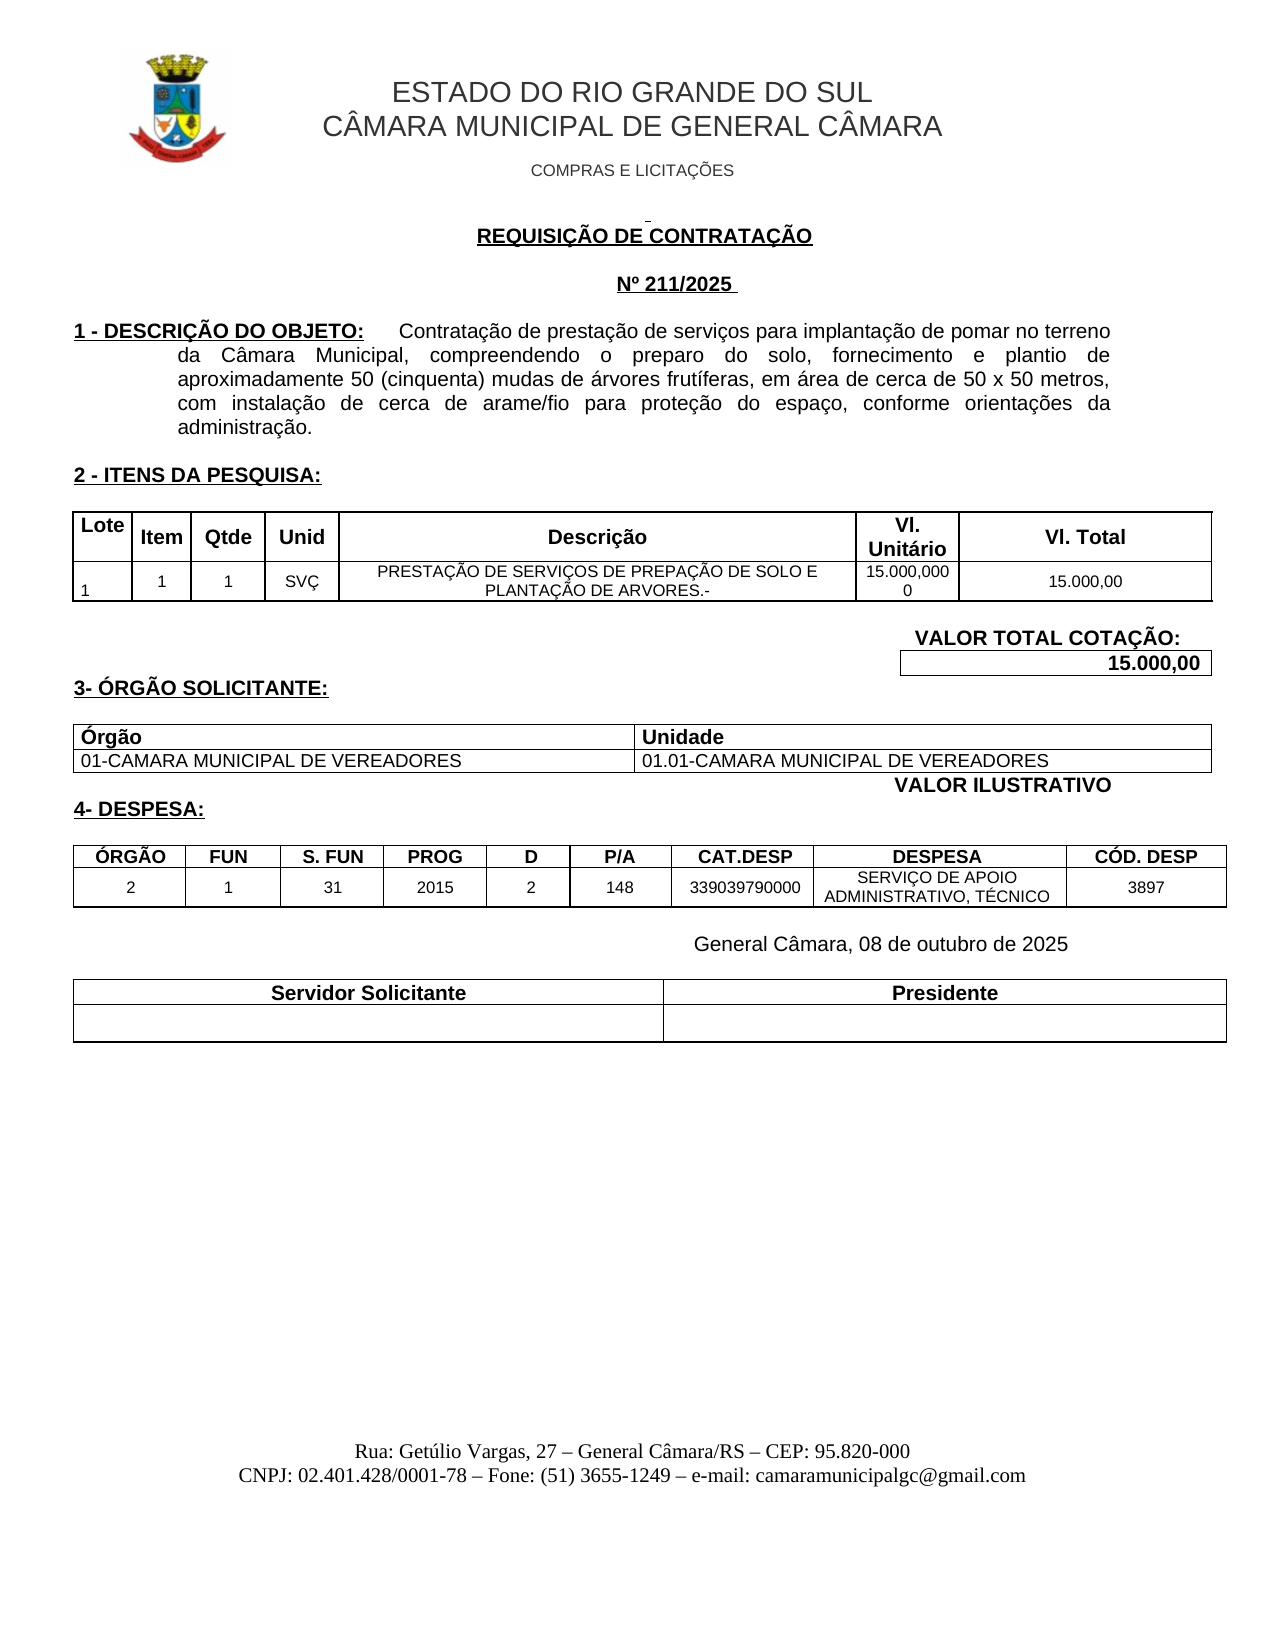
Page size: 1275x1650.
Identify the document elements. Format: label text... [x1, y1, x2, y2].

table_cell 2 [487, 868, 569, 906]
table_header CÓD. DESP [1067, 846, 1226, 867]
text 2 - ITENS DA PESQUISA: [74, 463, 1112, 487]
table_cell 01-CAMARA MUNICIPAL DE VEREADORES [74, 750, 634, 772]
table_cell 15.000,00 [960, 562, 1211, 600]
table_header Lote [74, 513, 131, 561]
table_header Presidente [664, 980, 1226, 1004]
table_cell [74, 1005, 663, 1041]
text VALOR TOTAL COTAÇÃO: [177, 626, 1236, 650]
table_cell [664, 1005, 1226, 1041]
text 4- DESPESA: [74, 797, 1112, 821]
table_header CAT.DESP [672, 846, 813, 867]
text REQUISIÇÃO DE CONTRATAÇÃO [177, 223, 1112, 247]
table_cell SVÇ [266, 562, 338, 600]
table_cell 3897 [1067, 868, 1226, 906]
table_header Descrição [340, 513, 855, 561]
table_cell 1 [186, 868, 280, 906]
table_cell 339039790000 [672, 868, 813, 906]
table_header P/A [571, 846, 671, 867]
table_header Servidor Solicitante [74, 980, 663, 1004]
table_cell 01.01-CAMARA MUNICIPAL DE VEREADORES [635, 750, 1211, 772]
table_cell 1 [74, 562, 131, 600]
table_header DESPESA [814, 846, 1066, 867]
table_cell 2015 [384, 868, 486, 906]
table_header ÓRGÃO [74, 846, 185, 867]
table_header PROG [384, 846, 486, 867]
table_header Nº 211/2025 [196, 271, 1099, 295]
table_cell 2 [74, 868, 185, 906]
table_header Vl. Unitário [857, 513, 958, 561]
table_header S. FUN [281, 846, 383, 867]
table_cell 148 [571, 868, 671, 906]
table_header Unidade [635, 725, 1211, 749]
table_header FUN [186, 846, 280, 867]
table_cell SERVIÇO DE APOIO ADMINISTRATIVO, TÉCNICO [814, 868, 1066, 906]
table_cell 1 [133, 562, 190, 600]
table_header D [487, 846, 569, 867]
table_cell 1 [192, 562, 264, 600]
table_header Vl. Total [960, 513, 1211, 561]
text 3- ÓRGÃO SOLICITANTE: [74, 676, 1112, 700]
text 1 - DESCRIÇÃO DO OBJETO: Contratação de prestação de serviços para implantação de pomar no terreno da Câmara Municipal, compreendendo o preparo do solo, fornecimento e plantio de aproximadamente 50 (cinquenta) mudas de árvores frutíferas, em área de cerca de 50 x 50 metros, com instalação de cerca de arame/fio para proteção do espaço, conforme orientações da administração. [74, 319, 1112, 439]
table_header Qtde [192, 513, 264, 561]
table_cell 31 [281, 868, 383, 906]
table_header Unid [266, 513, 338, 561]
table_header 15.000,00 [901, 651, 1211, 675]
text VALOR ILUSTRATIVO [177, 773, 1112, 797]
table_cell PRESTAÇÃO DE SERVIÇOS DE PREPAÇÃO DE SOLO E PLANTAÇÃO DE ARVORES.- [340, 562, 855, 600]
table_header Item [133, 513, 190, 561]
table_header Órgão [74, 725, 634, 749]
text General Câmara, 08 de outubro de 2025 [177, 931, 1112, 955]
table_cell 15.000,0000 [857, 562, 958, 600]
